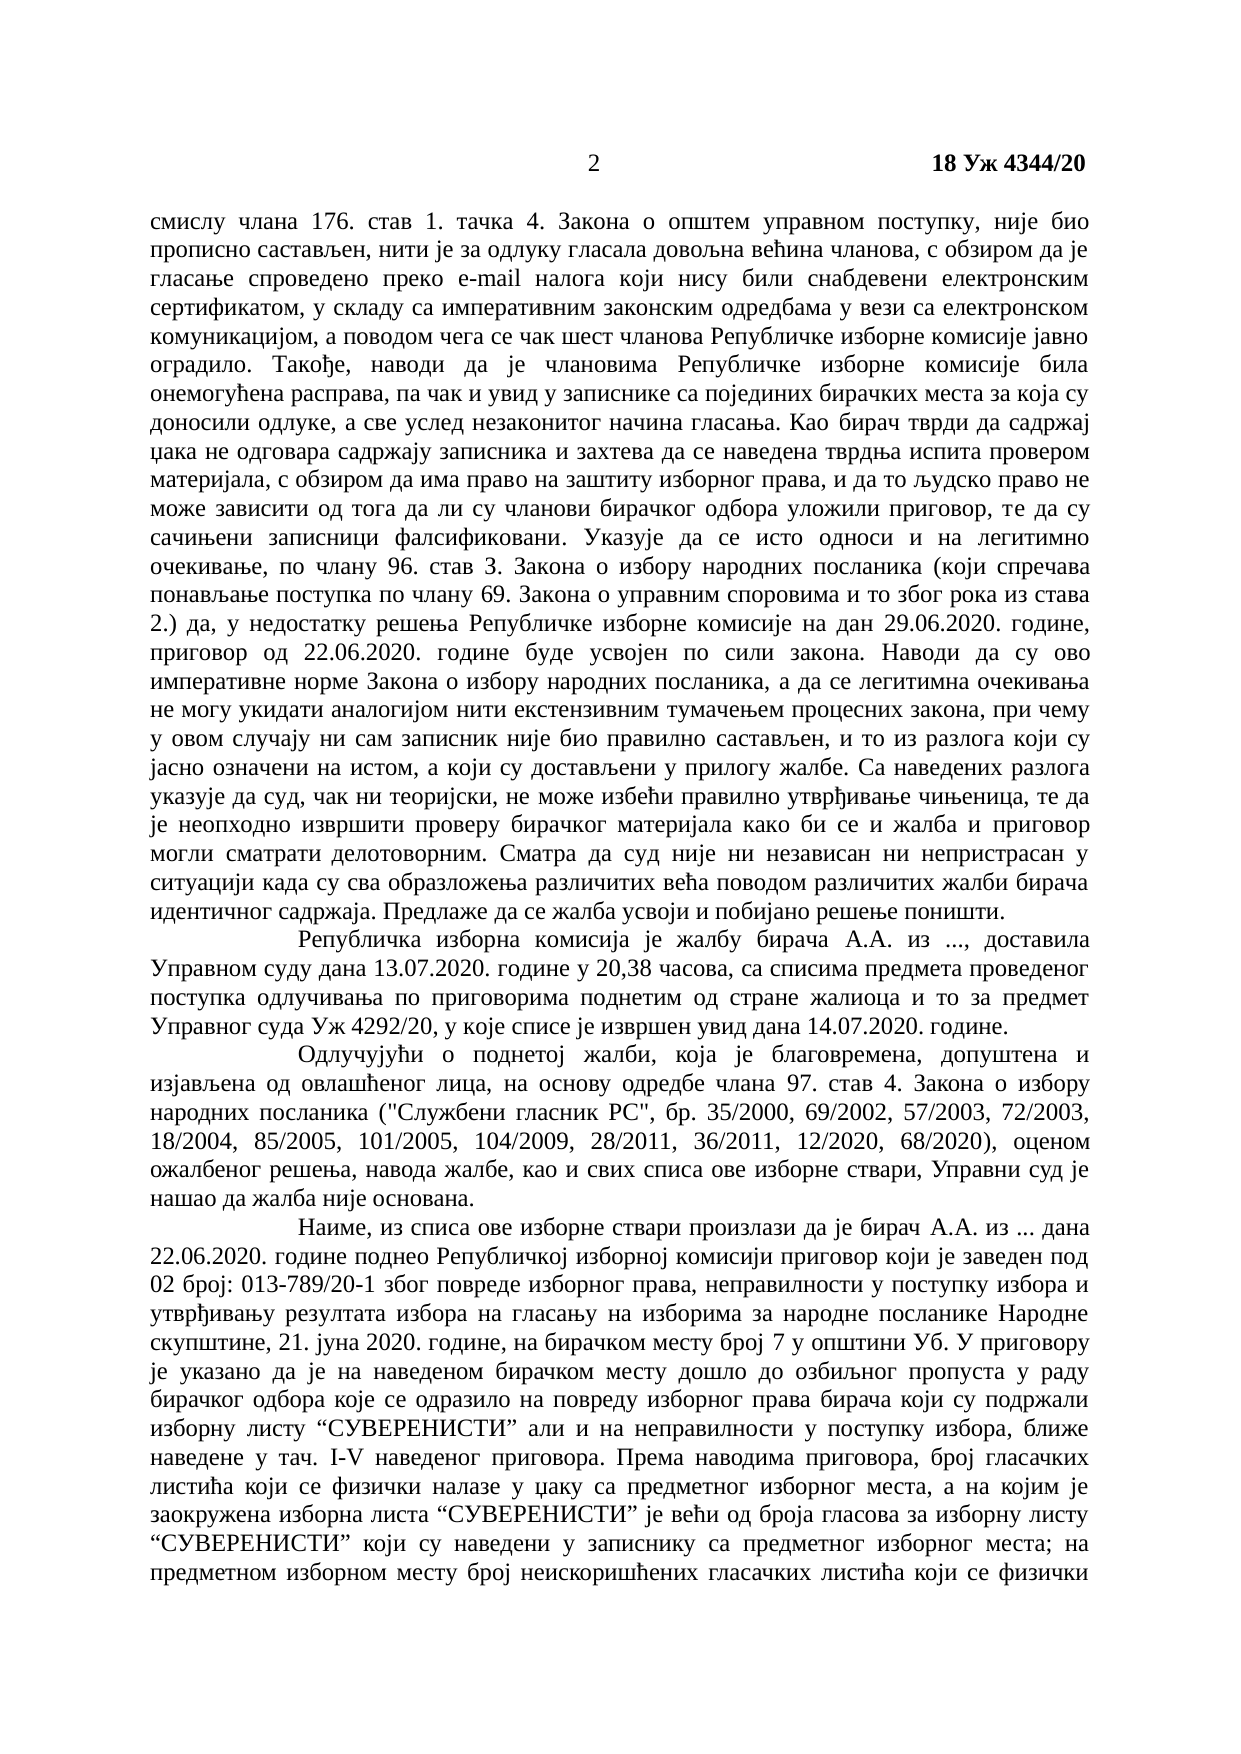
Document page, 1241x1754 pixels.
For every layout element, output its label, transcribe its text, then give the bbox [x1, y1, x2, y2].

text Републичка изборна комисија је жалбу бирача A.A. из ..., доставила Управном суду дана 13.07.2020. године у 20,38 часова, са списима предмета проведеног поступка одлучивања по приговорима поднетим од стране жалиоца и то за предмет Управног суда Уж 4292/20, у које списе је извршен увид дана 14.07.2020. године. [150, 924, 1090, 1039]
text Наиме, из списа ове изборне ствари произлази да је бирач A.A. из ... дана 22.06.2020. године поднео Републичкој изборној комисији приговор који је заведен под 02 број: 013-789/20-1 због повреде изборног права, неправилности у поступку избора и утврђивању резултата избора на гласању на изборима за народне посланике Народне скупштине, 21. јуна 2020. године, на бирачком месту број 7 у општини Уб. У приговору је указано да је на наведеном бирачком месту дошло до озбиљног пропуста у раду бирачког одбора које се одразило на повреду изборног права бирача који су подржали изборну листу “СУВЕРЕНИСТИ” али и на неправилности у поступку избора, ближе наведене у тач. I-V наведеног приговора. Према наводима приговора, број гласачких листића који се физички налазе у џаку са предметног изборног места, а на којим је заокружена изборна листа “СУВЕРЕНИСТИ” је већи од броја гласова за изборну листу “СУВЕРЕНИСТИ” који су наведени у записнику са предметног изборног места; на предметном изборном месту број неискоришћених гласачких листића који се физички [150, 1212, 1090, 1586]
text Одлучујући о поднетој жалби, која је благовремена, допуштена и изјављена од овлашћеног лица, на основу одредбе члана 97. став 4. Закона о избору народних посланика ("Службени гласник РС", бр. 35/2000, 69/2002, 57/2003, 72/2003, 18/2004, 85/2005, 101/2005, 104/2009, 28/2011, 36/2011, 12/2020, 68/2020), оценом ожалбеног решења, навода жалбе, као и свих списа ове изборне ствари, Управни суд је нашао да жалба није основана. [150, 1039, 1090, 1212]
text смислу члана 176. став 1. тачка 4. Закона о општем управном поступку, није био прописно састављен, нити је за одлуку гласала довољна већина чланова, с обзиром да је гласање спроведено преко e-mail налога који нису били снабдевени електронским сертификатом, у складу са императивним законским одредбама у вези са електронском комуникацијом, а поводом чега се чак шест чланова Републичке изборне комисије јавно оградило. Такође, наводи да је члановима Републичке изборне комисије била онемогућена расправа, па чак и увид у записнике са појединих бирачких места за која су доносили одлуке, а све услед незаконитог начина гласања. Као бирач тврди да садржај џака не одговара садржају записника и захтева да се наведена тврдња испита провером материјала, с обзиром да има право на заштиту изборног права, и да то људско право не може зависити од тога да ли су чланови бирачког одбора уложили приговор, те да су сачињени записници фалсификовани. Указује да се исто односи и на легитимно очекивање, по члану 96. став З. Закона о избору народних посланика (који спречава понављање поступка по члану 69. Закона о управним споровима и то због рока из става 2.) да, у недостатку решења Републичке изборне комисије на дан 29.06.2020. године, приговор од 22.06.2020. године буде усвојен по сили закона. Наводи да су ово императивне норме Закона о избору народних посланика, а да се легитимна очекивања не могу укидати аналогијом нити екстензивним тумачењем процесних закона, при чему у овом случају ни сам записник није био правилно састављен, и то из разлога који су јасно означени на истом, а који су достављени у прилогу жалбе. Са наведених разлога указује да суд, чак ни теоријски, не може избећи правилно утврђивање чињеница, те да је неопходно извршити проверу бирачког материјала како би се и жалба и приговор могли сматрати делотоворним. Сматра да суд није ни независан ни непристрасан у ситуацији када су сва образложења различитих већа поводом различитих жалби бирача идентичног садржаја. Предлаже да се жалба усвоји и побијано решење поништи. [150, 206, 1090, 924]
